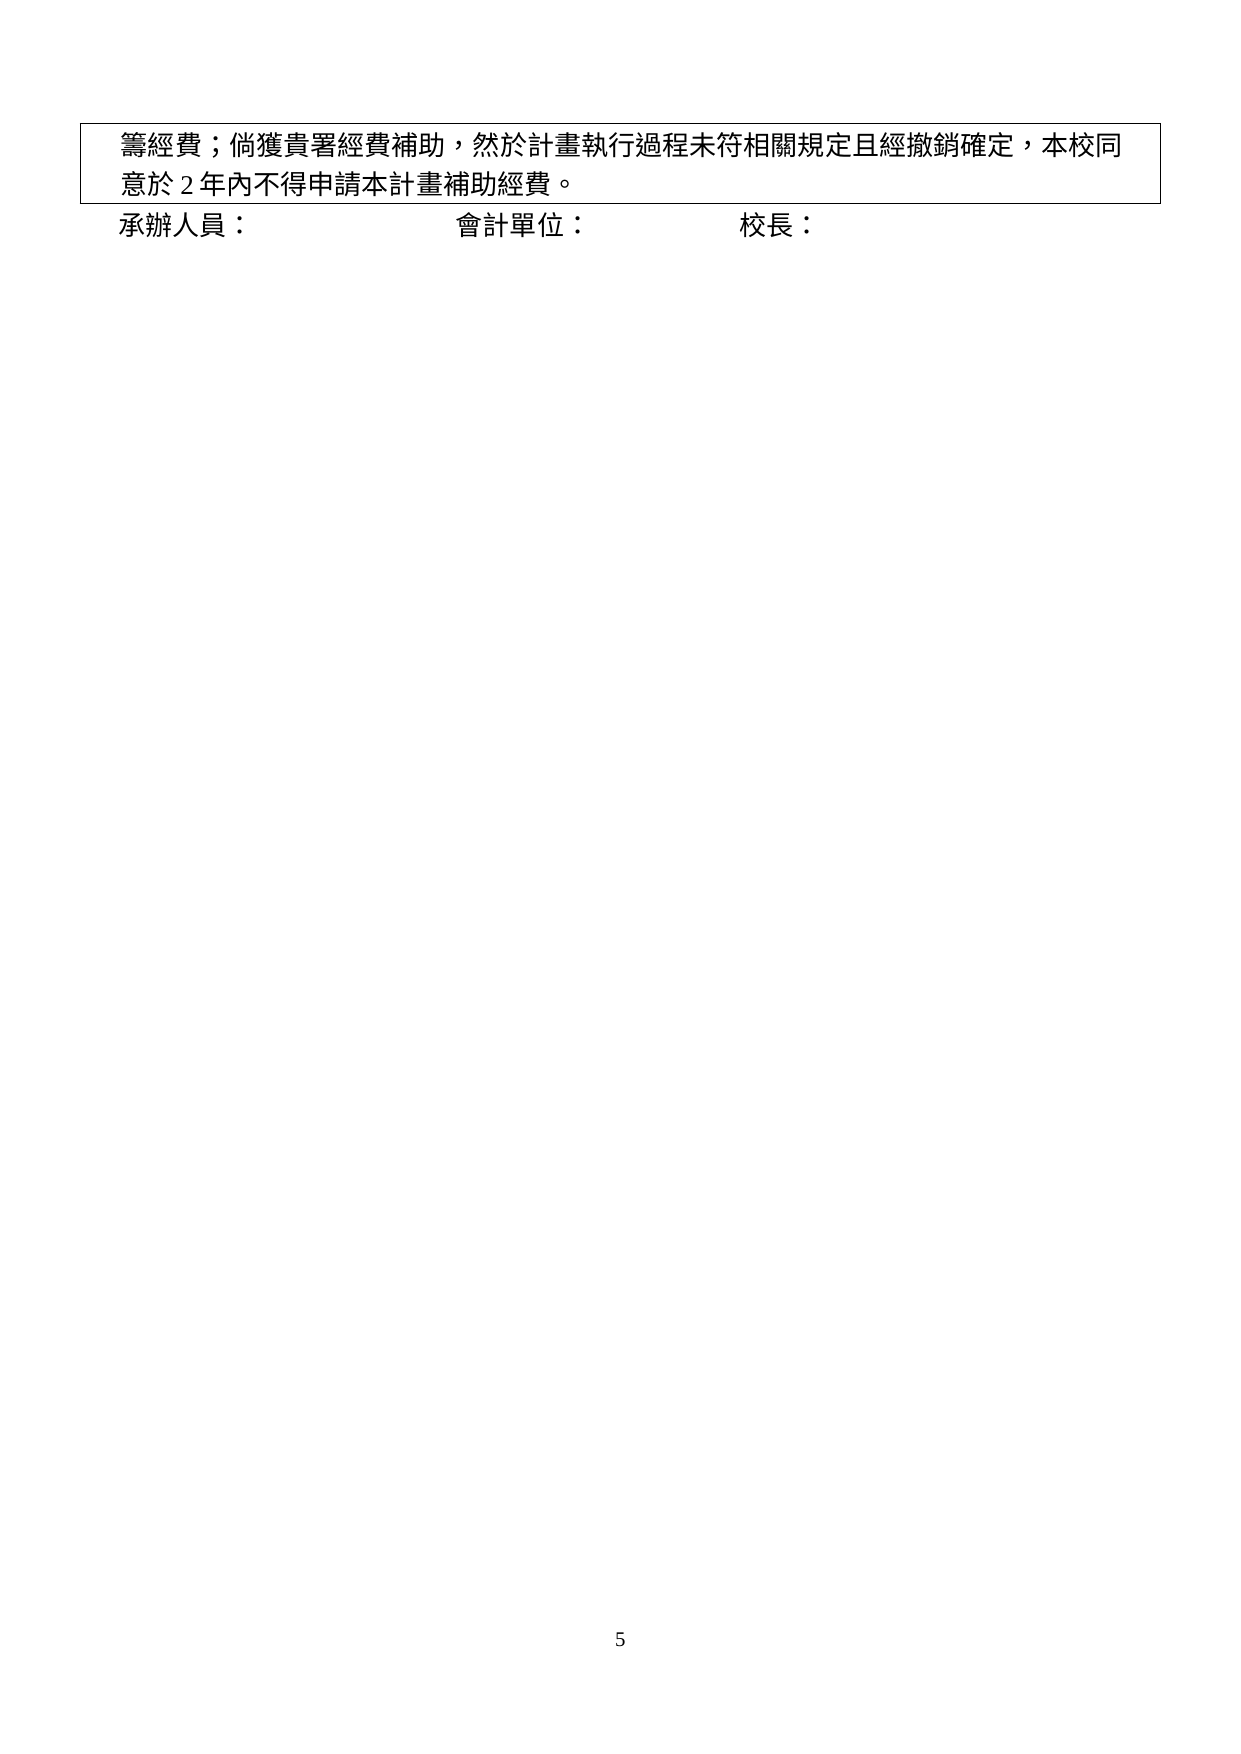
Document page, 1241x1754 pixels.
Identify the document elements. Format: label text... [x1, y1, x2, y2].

table_cell 籌經費；倘獲貴署經費補助，然於計畫執行過程未符相關規定且經撤銷確定，本校同意於2年內不得申請本計畫補助經費。 [81, 124, 1160, 202]
text 承辦人員： 會計單位： 校長： [118, 204, 1122, 243]
